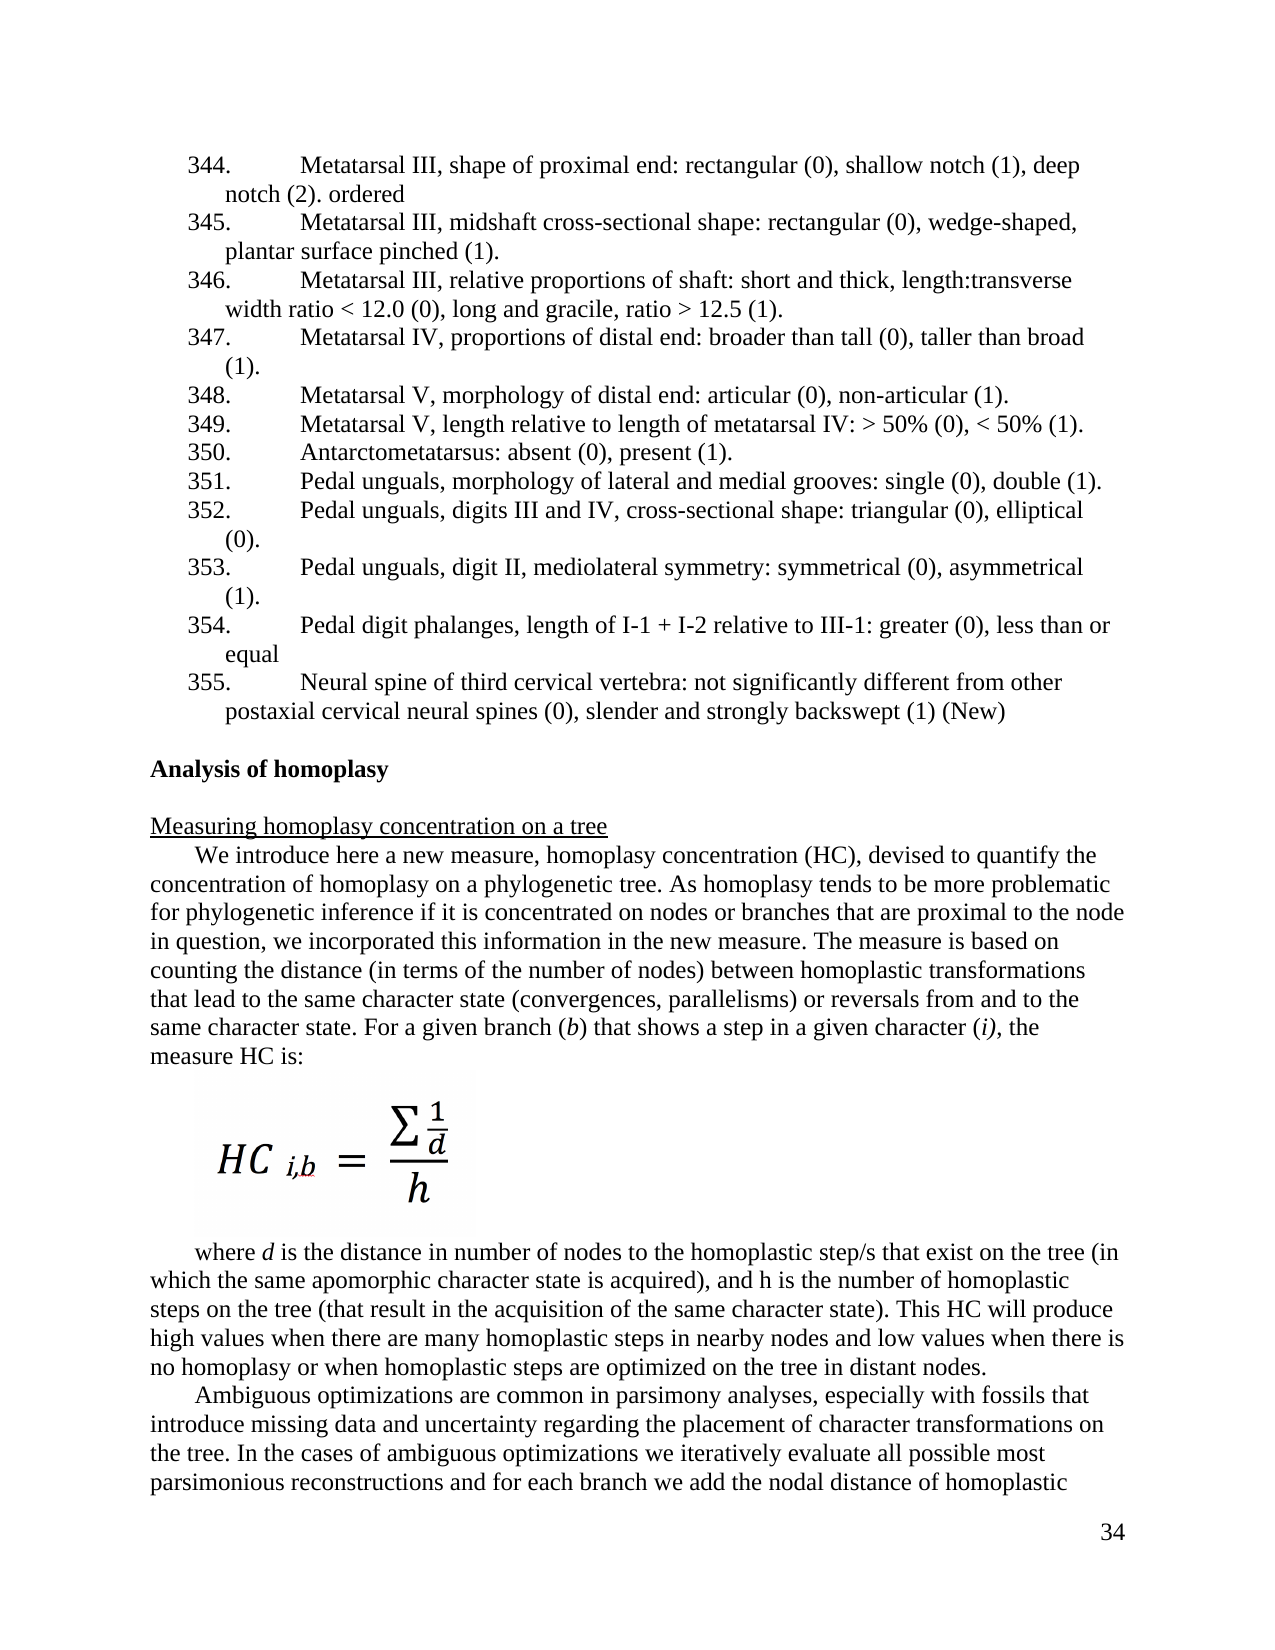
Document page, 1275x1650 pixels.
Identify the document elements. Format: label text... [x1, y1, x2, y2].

text We introduce here a new measure, homoplasy concentration (HC), devised to quantify the concentration of homoplasy on a phylogenetic tree. As homoplasy tends to be more problematic for phylogenetic inference if it is concentrated on nodes or branches that are proximal to the node in question, we incorporated this information in the new measure. The measure is based on counting the distance (in terms of the number of nodes) between homoplastic transformations that lead to the same character state (convergences, parallelisms) or reversals from and to the same character state. For a given branch (b) that shows a step in a given character (i), the measure HC is: [150, 840, 1125, 1070]
text where d is the distance in number of nodes to the homoplastic step/s that exist on the tree (in which the same apomorphic character state is acquired), and h is the number of homoplastic steps on the tree (that result in the acquisition of the same character state). This HC will produce high values when there are many homoplastic steps in nearby nodes and low values when there is no homoplasy or when homoplastic steps are optimized on the tree in distant nodes. [150, 1237, 1125, 1380]
text Ambiguous optimizations are common in parsimony analyses, especially with fossils that introduce missing data and uncertainty regarding the placement of character transformations on the tree. In the cases of ambiguous optimizations we iteratively evaluate all possible most parsimonious reconstructions and for each branch we add the nodal distance of homoplastic [150, 1380, 1125, 1495]
list Metatarsal III, midshaft cross-sectional shape: rectangular (0), wedge-shaped, plantar surface pinched (1). [187, 207, 1125, 265]
list Pedal unguals, digits III and IV, cross-sectional shape: triangular (0), elliptical (0). [187, 495, 1125, 552]
list Metatarsal III, shape of proximal end: rectangular (0), shallow notch (1), deep notch (2). ordered [187, 150, 1125, 207]
list Metatarsal III, relative proportions of shaft: short and thick, length:transverse width ratio < 12.0 (0), long and gracile, ratio > 12.5 (1). [187, 265, 1125, 322]
list Metatarsal V, morphology of distal end: articular (0), non-articular (1). [187, 380, 1125, 409]
picture [194, 1070, 476, 1237]
text Analysis of homoplasy [150, 754, 1125, 782]
list Pedal digit phalanges, length of I-1 + I-2 relative to III-1: greater (0), less than or equal [187, 610, 1125, 667]
list Pedal unguals, morphology of lateral and medial grooves: single (0), double (1). [187, 466, 1125, 495]
list Antarctometatarsus: absent (0), present (1). [187, 437, 1125, 466]
text Measuring homoplasy concentration on a tree [150, 811, 1125, 840]
list Metatarsal V, length relative to length of metatarsal IV: > 50% (0), < 50% (1). [187, 409, 1125, 437]
list Neural spine of third cervical vertebra: not significantly different from other postaxial cervical neural spines (0), slender and strongly backswept (1) (New) [187, 667, 1125, 725]
list Metatarsal IV, proportions of distal end: broader than tall (0), taller than broad (1). [187, 322, 1125, 380]
list Pedal unguals, digit II, mediolateral symmetry: symmetrical (0), asymmetrical (1). [187, 552, 1125, 610]
